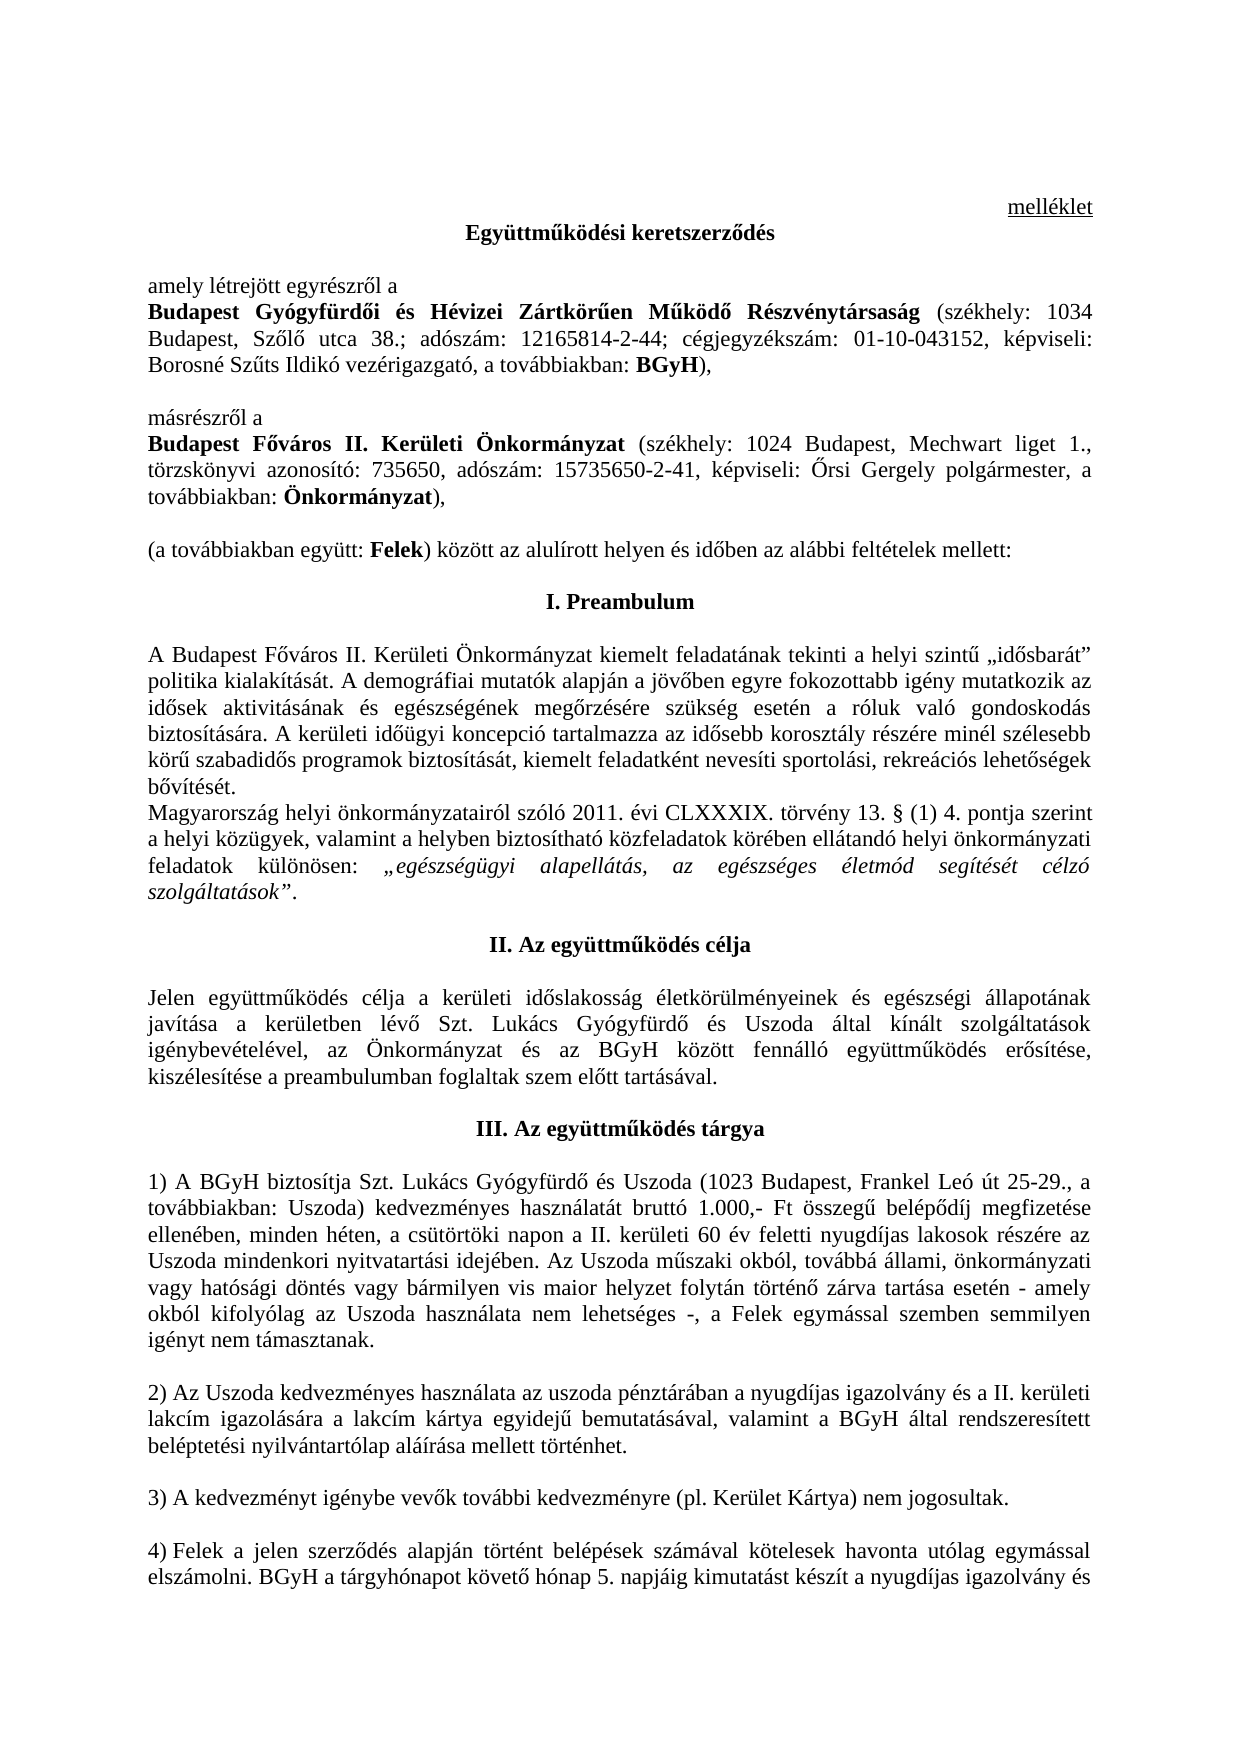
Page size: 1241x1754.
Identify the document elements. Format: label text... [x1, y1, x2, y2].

text amely létrejött egyrészről a [148, 272, 1093, 298]
text II. Az együttműködés célja [148, 931, 1093, 957]
text 4) Felek a jelen szerződés alapján történt belépések számával kötelesek havonta utólag egymással elszámolni. BGyH a tárgyhónapot követő hónap 5. napjáig kimutatást készít a nyugdíjas igazolvány és [148, 1537, 1093, 1590]
text III. Az együttműködés tárgya [148, 1115, 1093, 1142]
text másrészről a [148, 404, 1093, 430]
text Együttműködési keretszerződés [148, 219, 1093, 246]
text A Budapest Főváros II. Kerületi Önkormányzat kiemelt feladatának tekinti a helyi szintű „idősbarát” politika kialakítását. A demográfiai mutatók alapján a jövőben egyre fokozottabb igény mutatkozik az idősek aktivitásának és egészségének megőrzésére szükség esetén a róluk való gondoskodás biztosítására. A kerületi időügyi koncepció tartalmazza az idősebb korosztály részére minél szélesebb körű szabadidős programok biztosítását, kiemelt feladatként nevesíti sportolási, rekreációs lehetőségek bővítését. [148, 641, 1093, 799]
text (a továbbiakban együtt: Felek) között az alulírott helyen és időben az alábbi feltételek mellett: [148, 536, 1093, 562]
text melléklet [148, 193, 1093, 219]
text Budapest Gyógyfürdői és Hévizei Zártkörűen Működő Részvénytársaság (székhely: 1034 Budapest, Szőlő utca 38.; adószám: 12165814-2-44; cégjegyzékszám: 01-10-043152, képviseli: Borosné Szűts Ildikó vezérigazgató, a továbbiakban: BGyH), [148, 298, 1093, 377]
text Budapest Főváros II. Kerületi Önkormányzat (székhely: 1024 Budapest, Mechwart liget 1., törzskönyvi azonosító: 735650, adószám: 15735650-2-41, képviseli: Őrsi Gergely polgármester, a továbbiakban: Önkormányzat), [148, 430, 1093, 509]
text 2) Az Uszoda kedvezményes használata az uszoda pénztárában a nyugdíjas igazolvány és a II. kerületi lakcím igazolására a lakcím kártya egyidejű bemutatásával, valamint a BGyH által rendszeresített beléptetési nyilvántartólap aláírása mellett történhet. [148, 1379, 1093, 1458]
text Magyarország helyi önkormányzatairól szóló 2011. évi CLXXXIX. törvény 13. § (1) 4. pontja szerint a helyi közügyek, valamint a helyben biztosítható közfeladatok körében ellátandó helyi önkormányzati feladatok különösen: „egészségügyi alapellátás, az egészséges életmód segítését célzó szolgáltatások”. [148, 799, 1093, 904]
text 3) A kedvezményt igénybe vevők további kedvezményre (pl. Kerület Kártya) nem jogosultak. [148, 1484, 1093, 1511]
text Jelen együttműködés célja a kerületi időslakosság életkörülményeinek és egészségi állapotának javítása a kerületben lévő Szt. Lukács Gyógyfürdő és Uszoda által kínált szolgáltatások igénybevételével, az Önkormányzat és az BGyH között fennálló együttműködés erősítése, kiszélesítése a preambulumban foglaltak szem előtt tartásával. [148, 984, 1093, 1089]
text I. Preambulum [148, 588, 1093, 615]
text 1) A BGyH biztosítja Szt. Lukács Gyógyfürdő és Uszoda (1023 Budapest, Frankel Leó út 25-29., a továbbiakban: Uszoda) kedvezményes használatát bruttó 1.000,- Ft összegű belépődíj megfizetése ellenében, minden héten, a csütörtöki napon a II. kerületi 60 év feletti nyugdíjas lakosok részére az Uszoda mindenkori nyitvatartási idejében. Az Uszoda műszaki okból, továbbá állami, önkormányzati vagy hatósági döntés vagy bármilyen vis maior helyzet folytán történő zárva tartása esetén - amely okból kifolyólag az Uszoda használata nem lehetséges -, a Felek egymással szemben semmilyen igényt nem támasztanak. [148, 1168, 1093, 1353]
